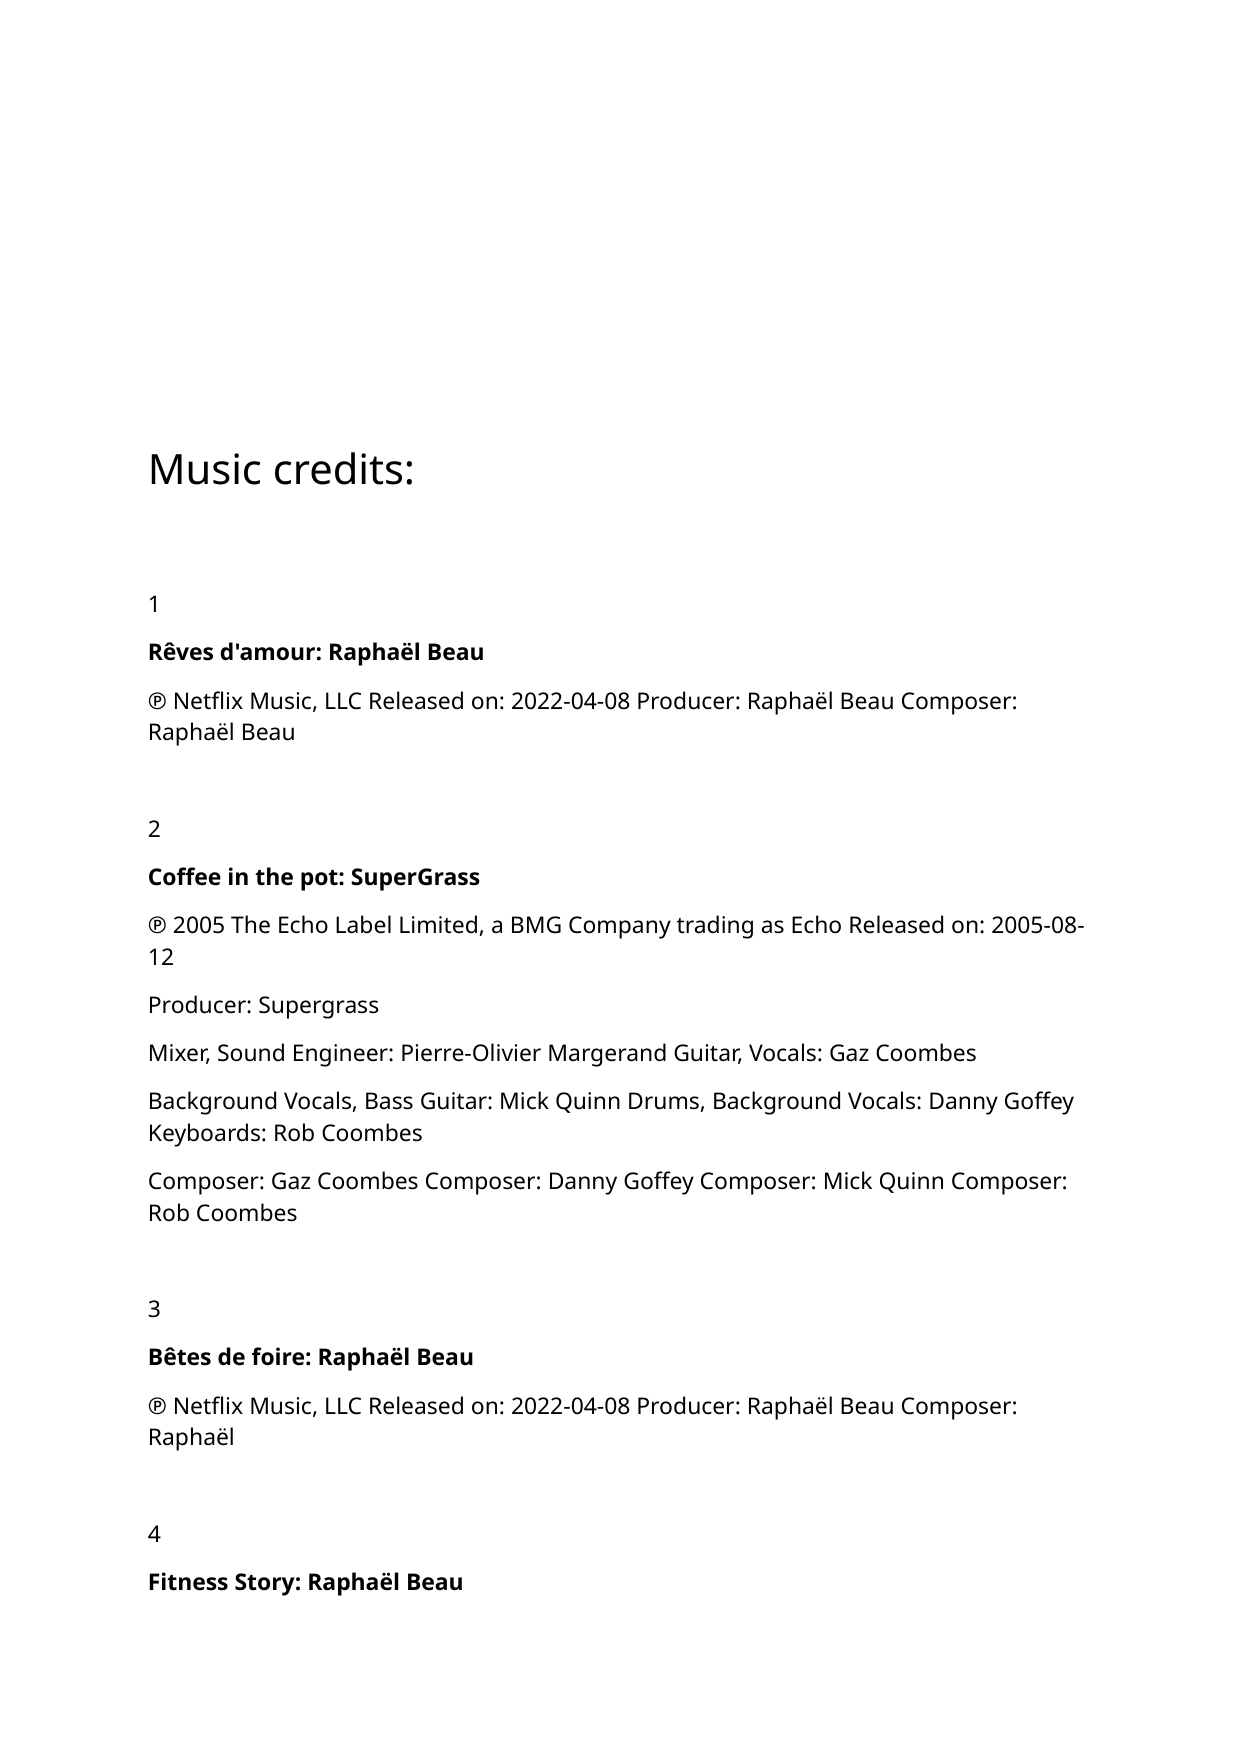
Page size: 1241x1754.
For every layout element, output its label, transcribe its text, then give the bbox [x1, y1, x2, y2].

text Music credits: [148, 440, 1093, 497]
text Coffee in the pot: SuperGrass [148, 861, 1093, 892]
text ℗ Netflix Music, LLC Released on: 2022-04-08 Producer: Raphaël Beau Composer: Raphaël [148, 1389, 1093, 1452]
text Composer: Gaz Coombes Composer: Danny Goffey Composer: Mick Quinn Composer: Rob Coombes [148, 1165, 1093, 1228]
text Mixer, Sound Engineer: Pierre-Olivier Margerand Guitar, Vocals: Gaz Coombes [148, 1037, 1093, 1068]
text 1 [148, 588, 1093, 619]
text Bêtes de foire: Raphaël Beau [148, 1341, 1093, 1373]
text Producer: Supergrass [148, 989, 1093, 1020]
text ℗ 2005 The Echo Label Limited, a BMG Company trading as Echo Released on: 2005-08-12 [148, 909, 1093, 972]
text Background Vocals, Bass Guitar: Mick Quinn Drums, Background Vocals: Danny Goffey Keyboards: Rob Coombes [148, 1085, 1093, 1148]
text 3 [148, 1293, 1093, 1324]
text ℗ Netflix Music, LLC Released on: 2022-04-08 Producer: Raphaël Beau Composer: Raphaël Beau [148, 684, 1093, 747]
text Fitness Story: Raphaël Beau [148, 1566, 1093, 1597]
text Rêves d'amour: Raphaël Beau [148, 636, 1093, 668]
text 4 [148, 1518, 1093, 1549]
text 2 [148, 813, 1093, 844]
